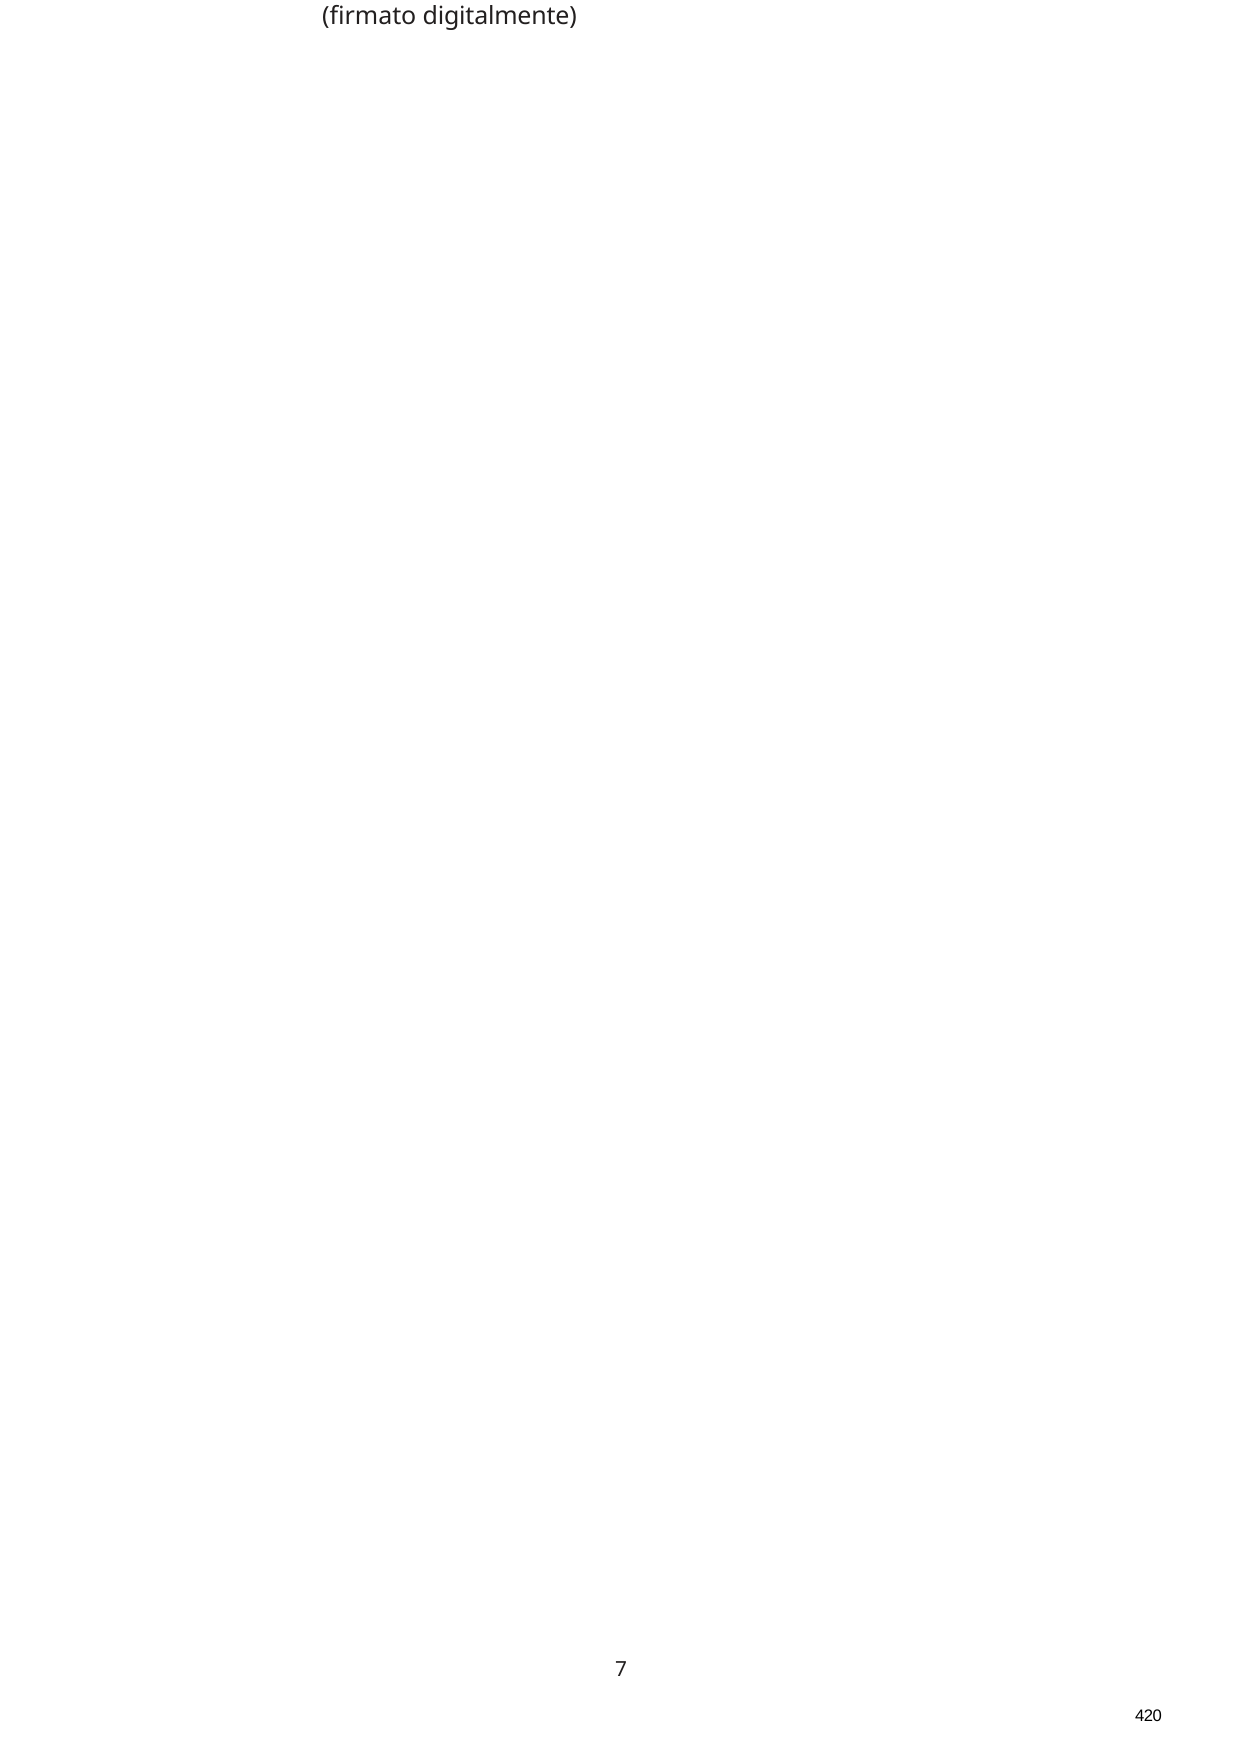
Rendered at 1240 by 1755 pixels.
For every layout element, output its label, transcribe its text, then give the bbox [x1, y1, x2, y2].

text (firmato digitalmente) [322, 0, 1166, 31]
